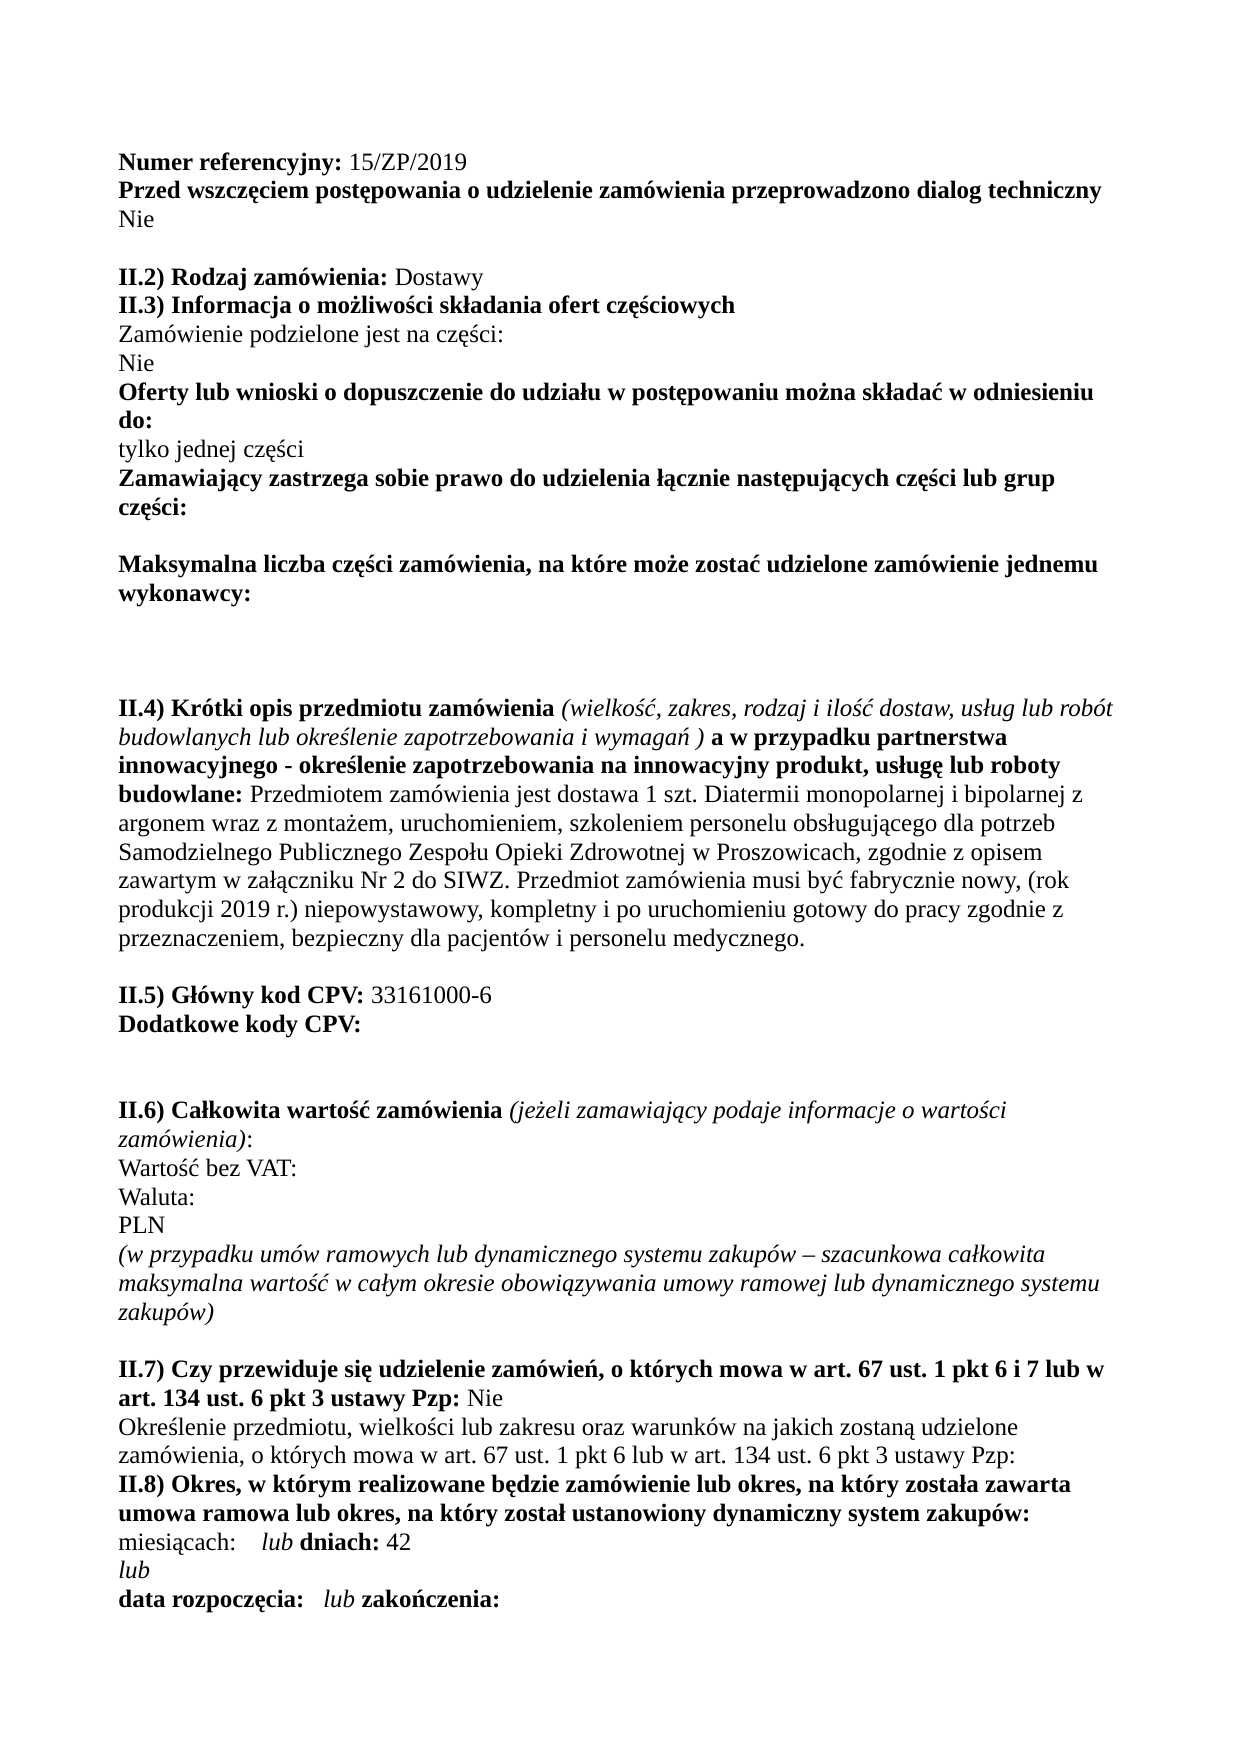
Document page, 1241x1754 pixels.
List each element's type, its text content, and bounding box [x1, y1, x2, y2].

text Nie [118, 204, 1122, 233]
text II.2) Rodzaj zamówienia: Dostawy II.3) Informacja o możliwości składania ofert częściowych Zamówienie podzielone jest na części: [118, 233, 1122, 348]
text Nie Oferty lub wnioski o dopuszczenie do udziału w postępowaniu można składać w odniesieniu do: tylko jednej części [118, 348, 1122, 463]
text II.7) Czy przewiduje się udzielenie zamówień, o których mowa w art. 67 ust. 1 pkt 6 i 7 lub w art. 134 ust. 6 pkt 3 ustawy Pzp: Nie Określenie przedmiotu, wielkości lub zakresu oraz warunków na jakich zostaną udzielone zamówienia, o których mowa w art. 67 ust. 1 pkt 6 lub w art. 134 ust. 6 pkt 3 ustawy Pzp: II.8) Okres, w którym realizowane będzie zamówienie lub okres, na który została zawarta umowa ramowa lub okres, na który został ustanowiony dynamiczny system zakupów: miesiącach: lub dniach: 42 lub data rozpoczęcia: lub zakończenia: [118, 1326, 1122, 1613]
text Zamawiający zastrzega sobie prawo do udzielenia łącznie następujących części lub grup części: Maksymalna liczba części zamówienia, na które może zostać udzielone zamówienie jednemu wykonawcy: II.4) Krótki opis przedmiotu zamówienia (wielkość, zakres, rodzaj i ilość dostaw, usług lub robót budowlanych lub określenie zapotrzebowania i wymagań ) a w przypadku partnerstwa innowacyjnego - określenie zapotrzebowania na innowacyjny produkt, usługę lub roboty budowlane: Przedmiotem zamówienia jest dostawa 1 szt. Diatermii monopolarnej i bipolarnej z argonem wraz z montażem, uruchomieniem, szkoleniem personelu obsługującego dla potrzeb Samodzielnego Publicznego Zespołu Opieki Zdrowotnej w Proszowicach, zgodnie z opisem zawartym w załączniku Nr 2 do SIWZ. Przedmiot zamówienia musi być fabrycznie nowy, (rok produkcji 2019 r.) niepowystawowy, kompletny i po uruchomieniu gotowy do pracy zgodnie z przeznaczeniem, bezpieczny dla pacjentów i personelu medycznego. II.5) Główny kod CPV: 33161000-6 Dodatkowe kody CPV: II.6) Całkowita wartość zamówienia (jeżeli zamawiający podaje informacje o wartości zamówienia): Wartość bez VAT: Waluta: [118, 463, 1122, 1211]
text Numer referencyjny: 15/ZP/2019 Przed wszczęciem postępowania o udzielenie zamówienia przeprowadzono dialog techniczny [118, 118, 1122, 204]
text PLN (w przypadku umów ramowych lub dynamicznego systemu zakupów – szacunkowa całkowita maksymalna wartość w całym okresie obowiązywania umowy ramowej lub dynamicznego systemu zakupów) [118, 1211, 1122, 1326]
